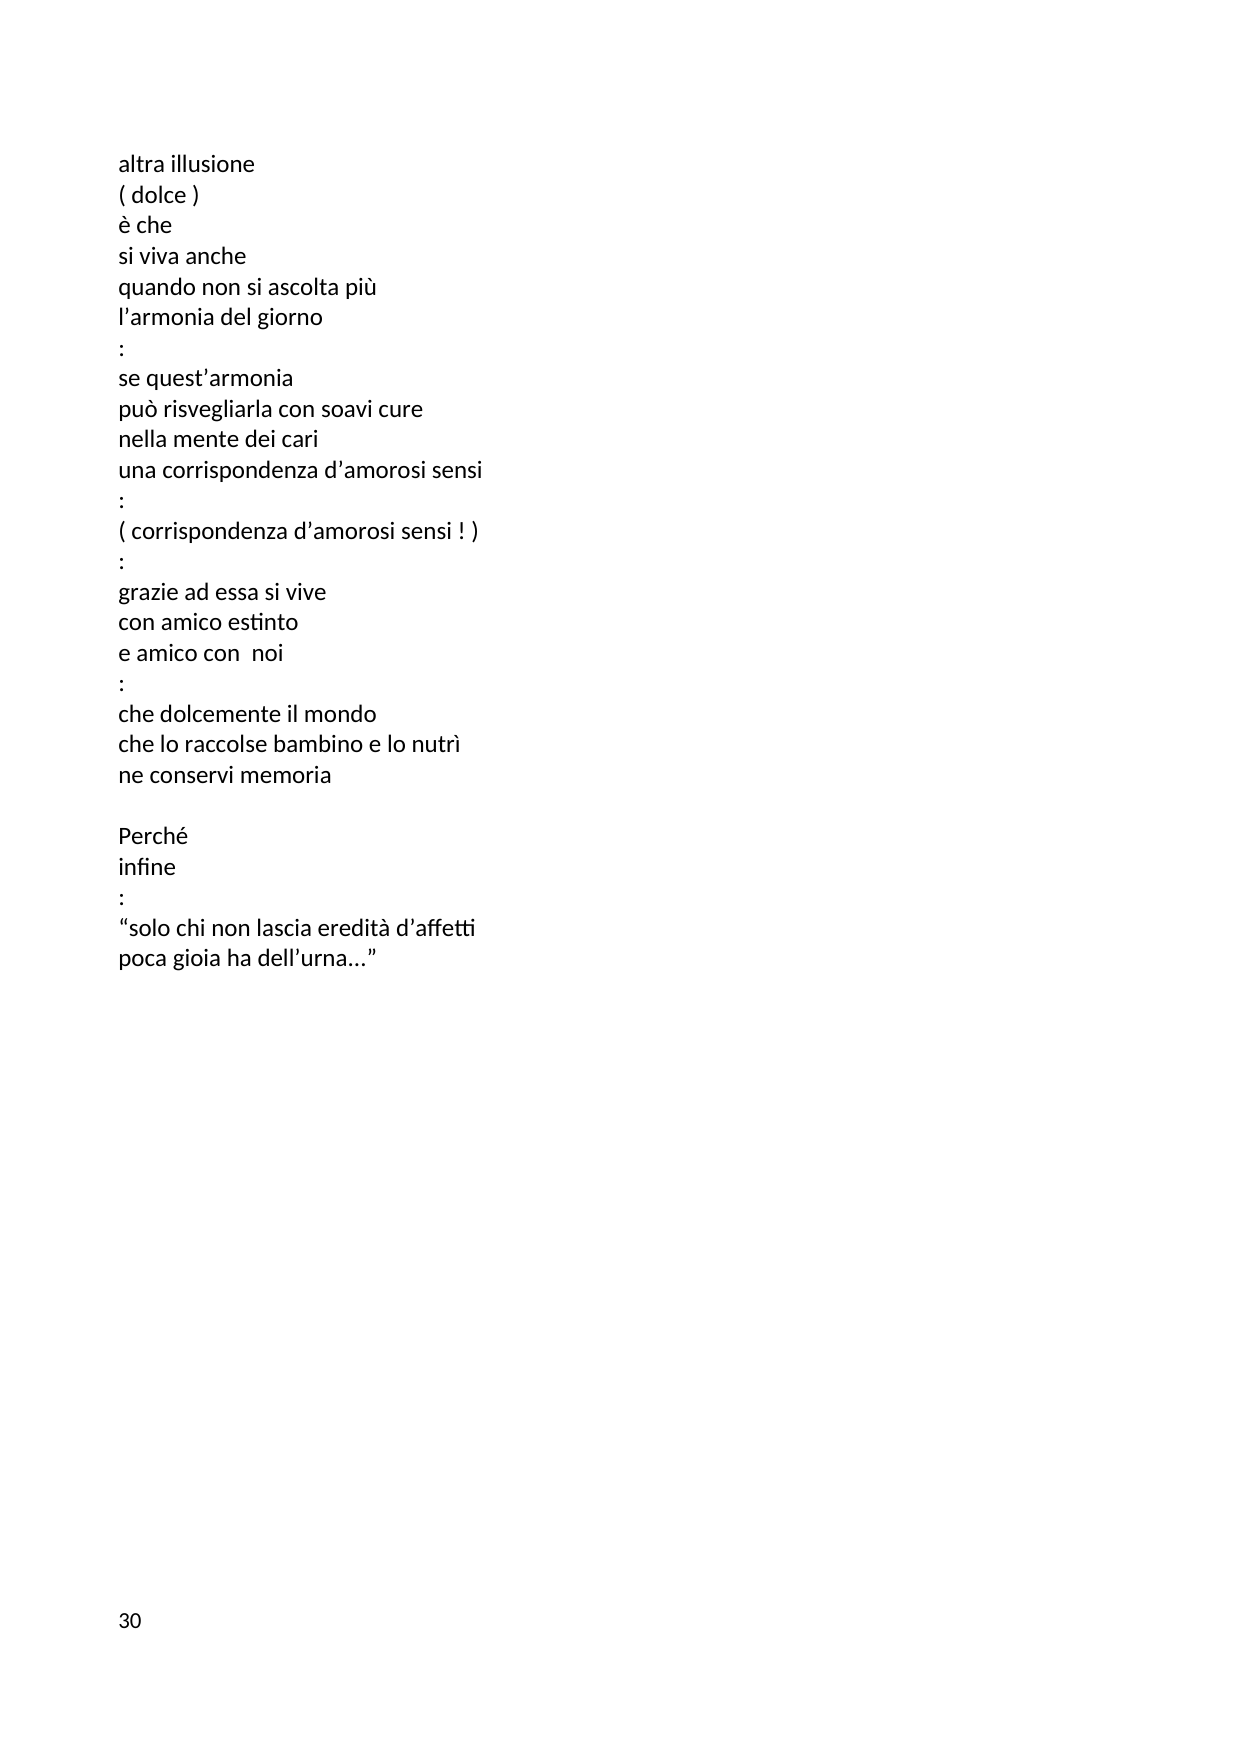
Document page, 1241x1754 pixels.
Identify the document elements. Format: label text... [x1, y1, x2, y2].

text poca gioia ha dell’urna...” [118, 942, 1122, 973]
text può risvegliarla con soavi cure nella mente dei cari [118, 393, 1122, 454]
text ne conservi memoria [118, 759, 1122, 789]
text che dolcemente il mondo [118, 698, 1122, 728]
text infine [118, 851, 1122, 881]
text : [118, 881, 1122, 912]
text con amico estinto [118, 606, 1122, 637]
text : [118, 484, 1122, 515]
text l’armonia del giorno [118, 301, 1122, 332]
text è che [118, 210, 1122, 240]
text ( corrispondenza d’amorosi sensi ! ) [118, 515, 1122, 545]
text una corrispondenza d’amorosi sensi [118, 454, 1122, 484]
text : [118, 545, 1122, 576]
text quando non si ascolta più [118, 271, 1122, 301]
text si viva anche [118, 240, 1122, 271]
text “solo chi non lascia eredità d’affetti [118, 912, 1122, 942]
text Perché [118, 820, 1122, 851]
text se quest’armonia [118, 362, 1122, 393]
text ( dolce ) [118, 179, 1122, 210]
text grazie ad essa si vive [118, 576, 1122, 606]
text : [118, 667, 1122, 698]
text e amico con noi [118, 637, 1122, 667]
text altra illusione [118, 149, 1122, 179]
text : [118, 332, 1122, 362]
text che lo raccolse bambino e lo nutrì [118, 728, 1122, 759]
